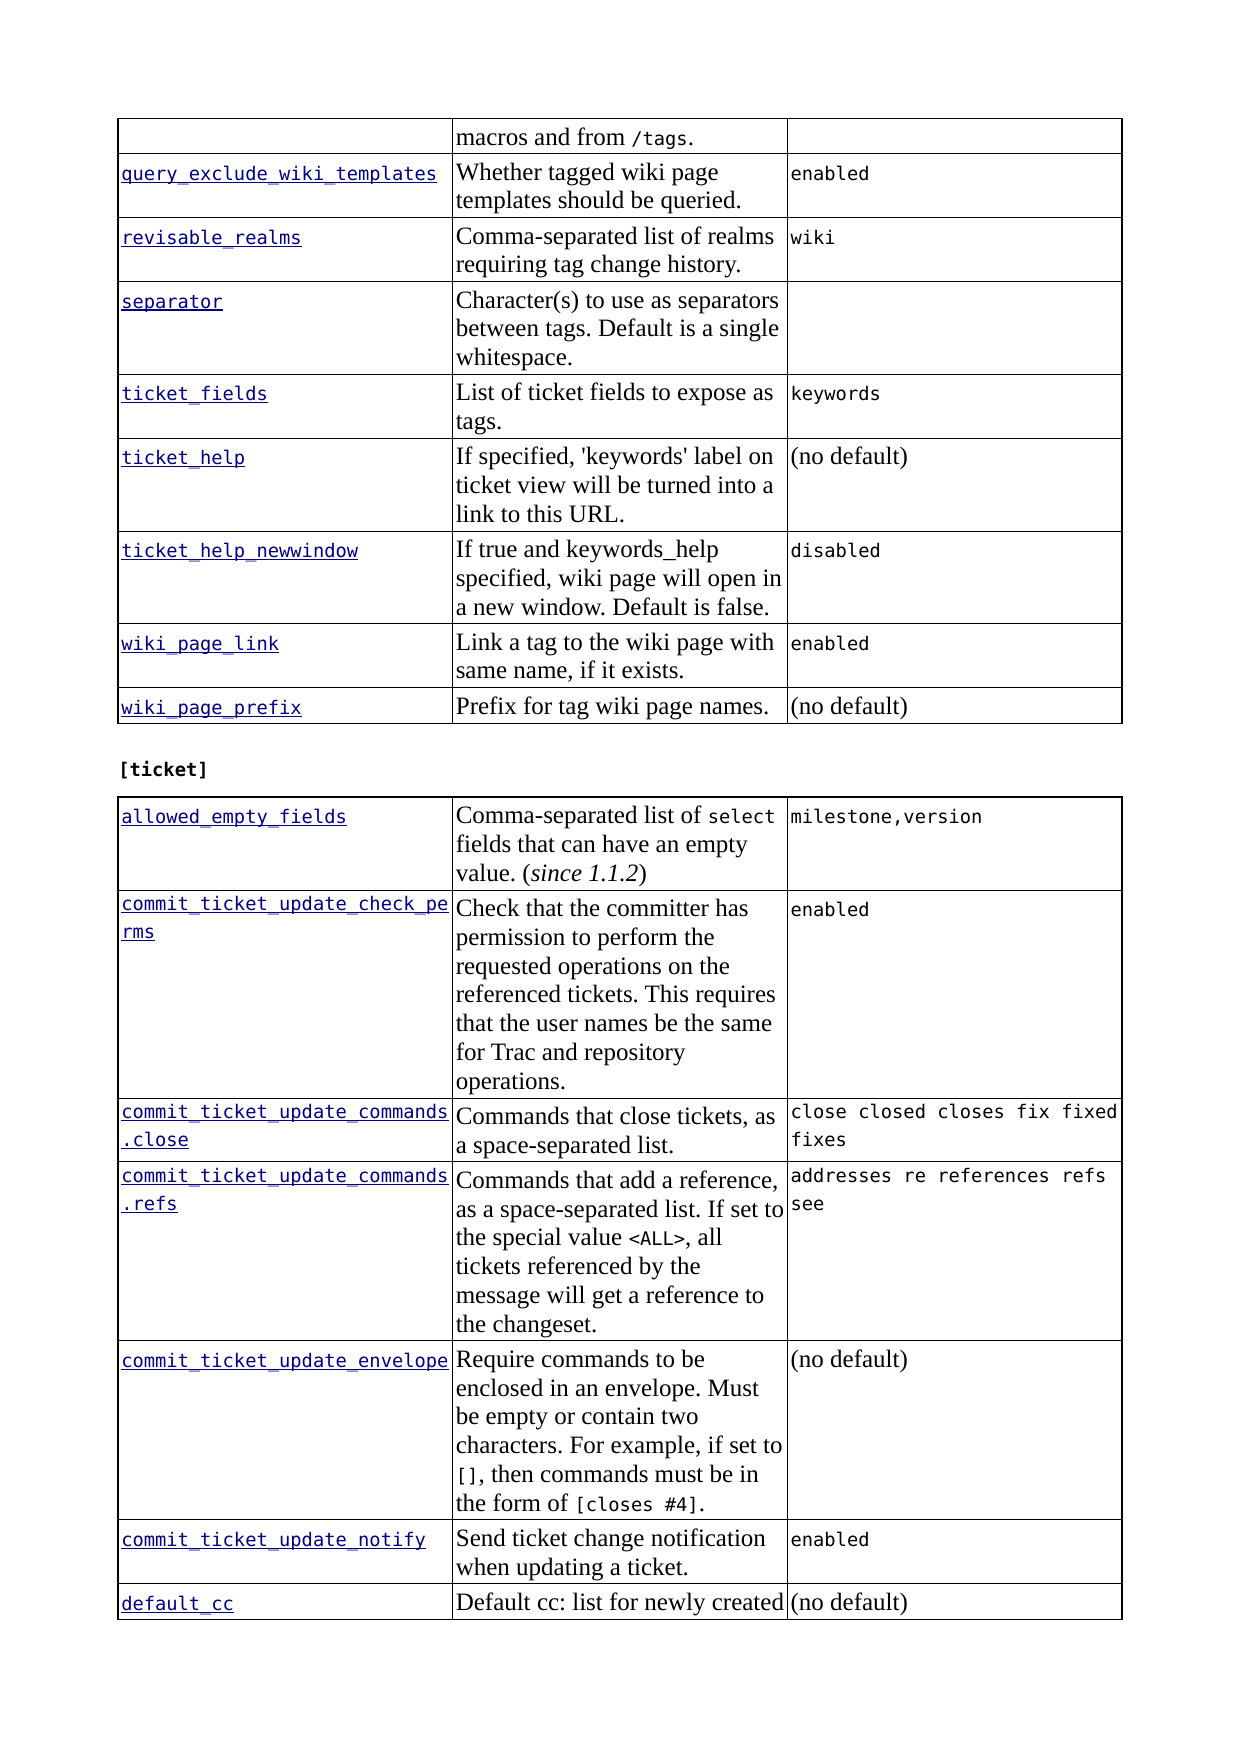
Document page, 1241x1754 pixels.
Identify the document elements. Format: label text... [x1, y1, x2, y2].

table_cell Default cc: list for newly created [453, 1584, 787, 1618]
table_cell enabled [788, 1520, 1121, 1583]
table_cell (no default) [788, 1341, 1121, 1519]
table_cell Character(s) to use as separators between tags. Default is a single whitespace. [453, 282, 787, 374]
table_cell query_exclude_wiki_templates [119, 154, 452, 217]
table_cell List of ticket fields to expose as tags. [453, 375, 787, 438]
table_cell (no default) [788, 1584, 1121, 1618]
table_cell [788, 282, 1121, 374]
table_cell Check that the committer has permission to perform the requested operations on the referenced tickets. This requires that the user names be the same for Trac and repository operations. [453, 891, 787, 1097]
table_cell commit_ticket_update_envelope [119, 1341, 452, 1519]
table_cell enabled [788, 154, 1121, 217]
table_cell default_cc [119, 1584, 452, 1618]
table_cell [788, 119, 1121, 153]
table_cell (no default) [788, 688, 1121, 722]
table_cell Whether tagged wiki page templates should be queried. [453, 154, 787, 217]
table_cell addresses re references refs see [788, 1162, 1121, 1340]
table_cell revisable_realms [119, 218, 452, 281]
table_cell wiki_page_prefix [119, 688, 452, 722]
table_cell separator [119, 282, 452, 374]
table_cell commit_ticket_update_commands.refs [119, 1162, 452, 1340]
table_header allowed_empty_fields [119, 798, 452, 890]
subtitle [ticket] [118, 748, 1122, 783]
table_cell ticket_fields [119, 375, 452, 438]
table_cell Commands that close tickets, as a space-separated list. [453, 1099, 787, 1161]
table_cell Prefix for tag wiki page names. [453, 688, 787, 722]
table_cell disabled [788, 532, 1121, 623]
table_cell Require commands to be enclosed in an envelope. Must be empty or contain two characters. For example, if set to [], then commands must be in the form of [closes #4]. [453, 1341, 787, 1519]
table_cell Commands that add a reference, as a space-separated list. If set to the special value <ALL>, all tickets referenced by the message will get a reference to the changeset. [453, 1162, 787, 1340]
table_cell ticket_help [119, 439, 452, 531]
table_cell commit_ticket_update_commands.close [119, 1099, 452, 1161]
table_cell enabled [788, 891, 1121, 1097]
table_cell macros and from /tags. [453, 119, 787, 153]
table_header milestone,version [788, 798, 1121, 890]
table_cell (no default) [788, 439, 1121, 531]
table_cell Comma-separated list of realms requiring tag change history. [453, 218, 787, 281]
table_cell [119, 119, 452, 153]
table_cell commit_ticket_update_check_perms [119, 891, 452, 1097]
table_cell ticket_help_newwindow [119, 532, 452, 623]
table_cell commit_ticket_update_notify [119, 1520, 452, 1583]
table_cell close closed closes fix fixed fixes [788, 1099, 1121, 1161]
table_cell wiki [788, 218, 1121, 281]
table_cell If true and keywords_help specified, wiki page will open in a new window. Default is false. [453, 532, 787, 623]
table_cell Send ticket change notification when updating a ticket. [453, 1520, 787, 1583]
table_header Comma-separated list of select fields that can have an empty value. (since 1.1.2) [453, 798, 787, 890]
table_cell wiki_page_link [119, 624, 452, 687]
table_cell Link a tag to the wiki page with same name, if it exists. [453, 624, 787, 687]
table_cell keywords [788, 375, 1121, 438]
table_cell If specified, 'keywords' label on ticket view will be turned into a link to this URL. [453, 439, 787, 531]
table_cell enabled [788, 624, 1121, 687]
